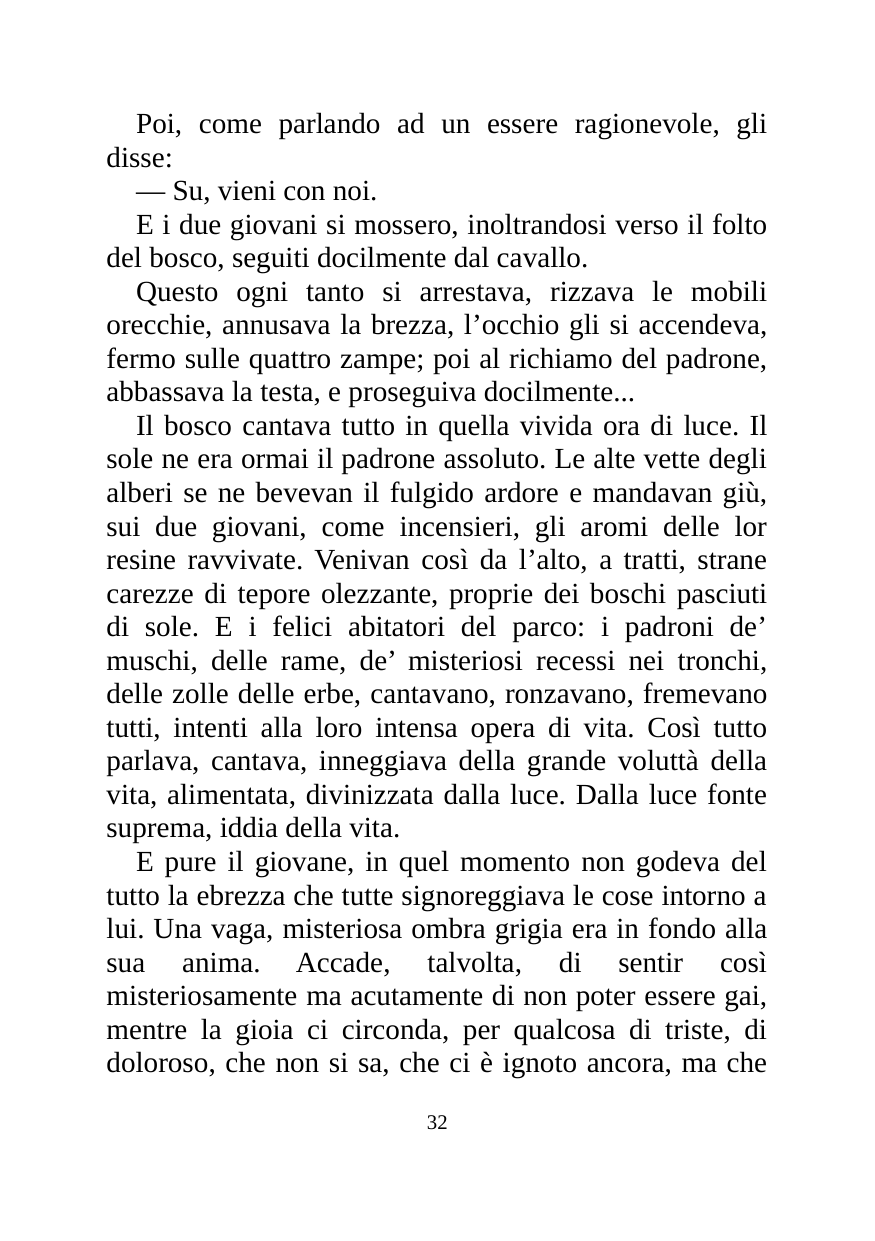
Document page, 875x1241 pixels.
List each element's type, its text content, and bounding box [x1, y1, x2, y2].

text E pure il giovane, in quel momento non godeva del tutto la ebrezza che tutte signoreggiava le cose intorno a lui. Una vaga, misteriosa ombra grigia era in fondo alla sua anima. Accade, talvolta, di sentir così misteriosamente ma acutamente di non poter essere gai, mentre la gioia ci circonda, per qualcosa di triste, di doloroso, che non si sa, che ci è ignoto ancora, ma che [106, 844, 768, 1079]
text Questo ogni tanto si arrestava, rizzava le mobili orecchie, annusava la brezza, l’occhio gli si accendeva, fermo sulle quattro zampe; poi al richiamo del padrone, abbassava la testa, e proseguiva docilmente... [106, 274, 768, 408]
text E i due giovani si mossero, inoltrandosi verso il folto del bosco, seguiti docilmente dal cavallo. [106, 207, 768, 274]
text — Su, vieni con noi. [106, 173, 768, 207]
text Poi, come parlando ad un essere ragionevole, gli disse: [106, 106, 768, 173]
text Il bosco cantava tutto in quella vivida ora di luce. Il sole ne era ormai il padrone assoluto. Le alte vette degli alberi se ne bevevan il fulgido ardore e mandavan giù, sui due giovani, come incensieri, gli aromi delle lor resine ravvivate. Venivan così da l’alto, a tratti, strane carezze di tepore olezzante, proprie dei boschi pasciuti di sole. E i felici abitatori del parco: i padroni de’ muschi, delle rame, de’ misteriosi recessi nei tronchi, delle zolle delle erbe, cantavano, ronzavano, fremevano tutti, intenti alla loro intensa opera di vita. Così tutto parlava, cantava, inneggiava della grande voluttà della vita, alimentata, divinizzata dalla luce. Dalla luce fonte suprema, iddia della vita. [106, 408, 768, 844]
